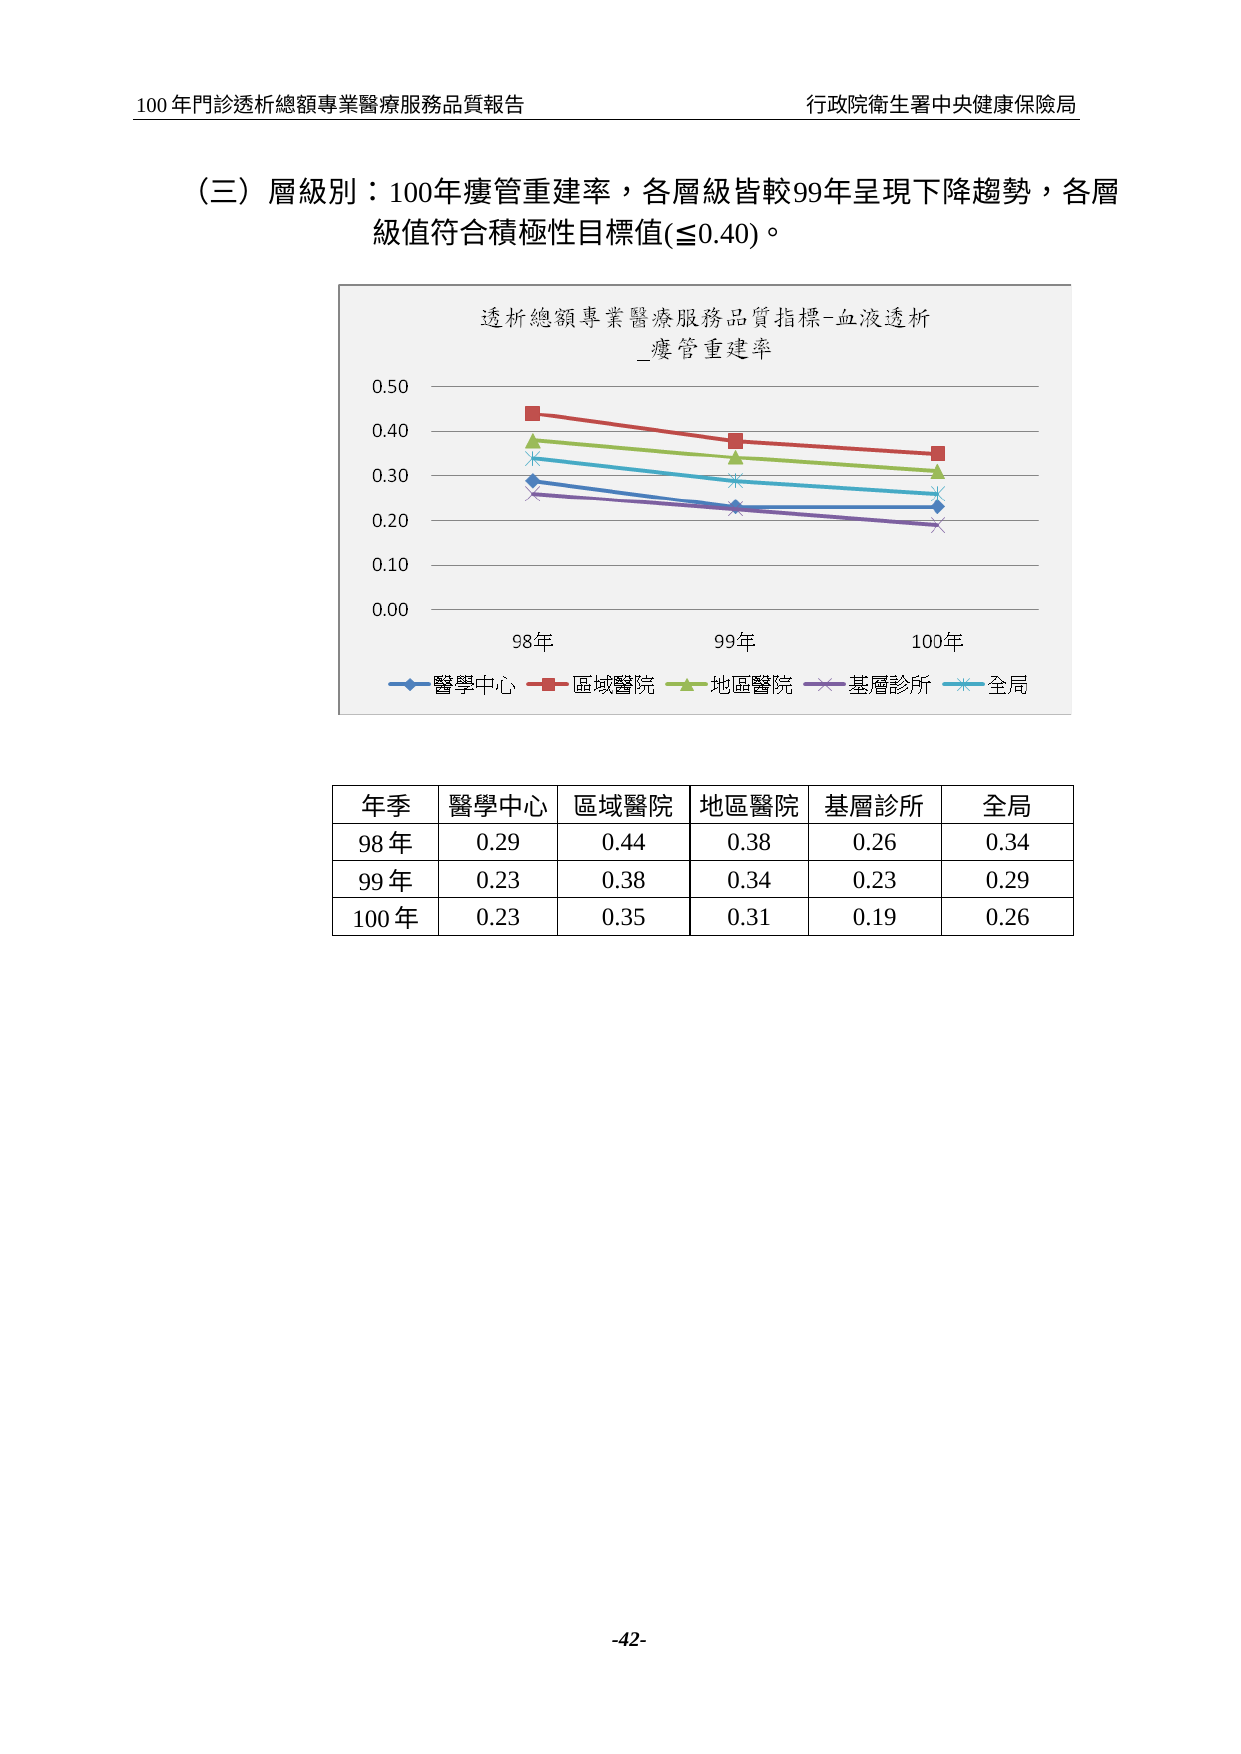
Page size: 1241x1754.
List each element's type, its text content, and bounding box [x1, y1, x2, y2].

table_cell 0.38 [558, 861, 689, 897]
table_cell 0.26 [942, 898, 1073, 934]
table_cell 0.23 [809, 861, 941, 897]
table_cell 0.23 [439, 898, 557, 934]
table_cell 98年 [333, 824, 438, 860]
table_cell 0.34 [691, 861, 808, 897]
table_cell 0.38 [691, 824, 808, 860]
table_header 基層診所 [809, 786, 941, 823]
table_header 醫學中心 [439, 786, 557, 823]
table_cell 0.29 [439, 824, 557, 860]
table_cell 0.35 [558, 898, 689, 934]
table_header 全局 [942, 786, 1073, 823]
table_cell 100年 [333, 898, 438, 934]
table_cell 0.29 [942, 861, 1073, 897]
list 層級別：100年瘻管重建率，各層級皆較99年呈現下降趨勢，各層級值符合積極性目標值(≦0.40)。 [180, 169, 1122, 252]
table_header 地區醫院 [691, 786, 808, 823]
table_cell 99年 [333, 861, 438, 897]
table_cell 0.34 [942, 824, 1073, 860]
table_cell 0.26 [809, 824, 941, 860]
table_cell 0.44 [558, 824, 689, 860]
table_cell 0.31 [691, 898, 808, 934]
table_header 區域醫院 [558, 786, 689, 823]
table_cell 0.23 [439, 861, 557, 897]
table_header 年季 [333, 786, 438, 823]
table_cell 0.19 [809, 898, 941, 934]
picture [337, 284, 1072, 715]
